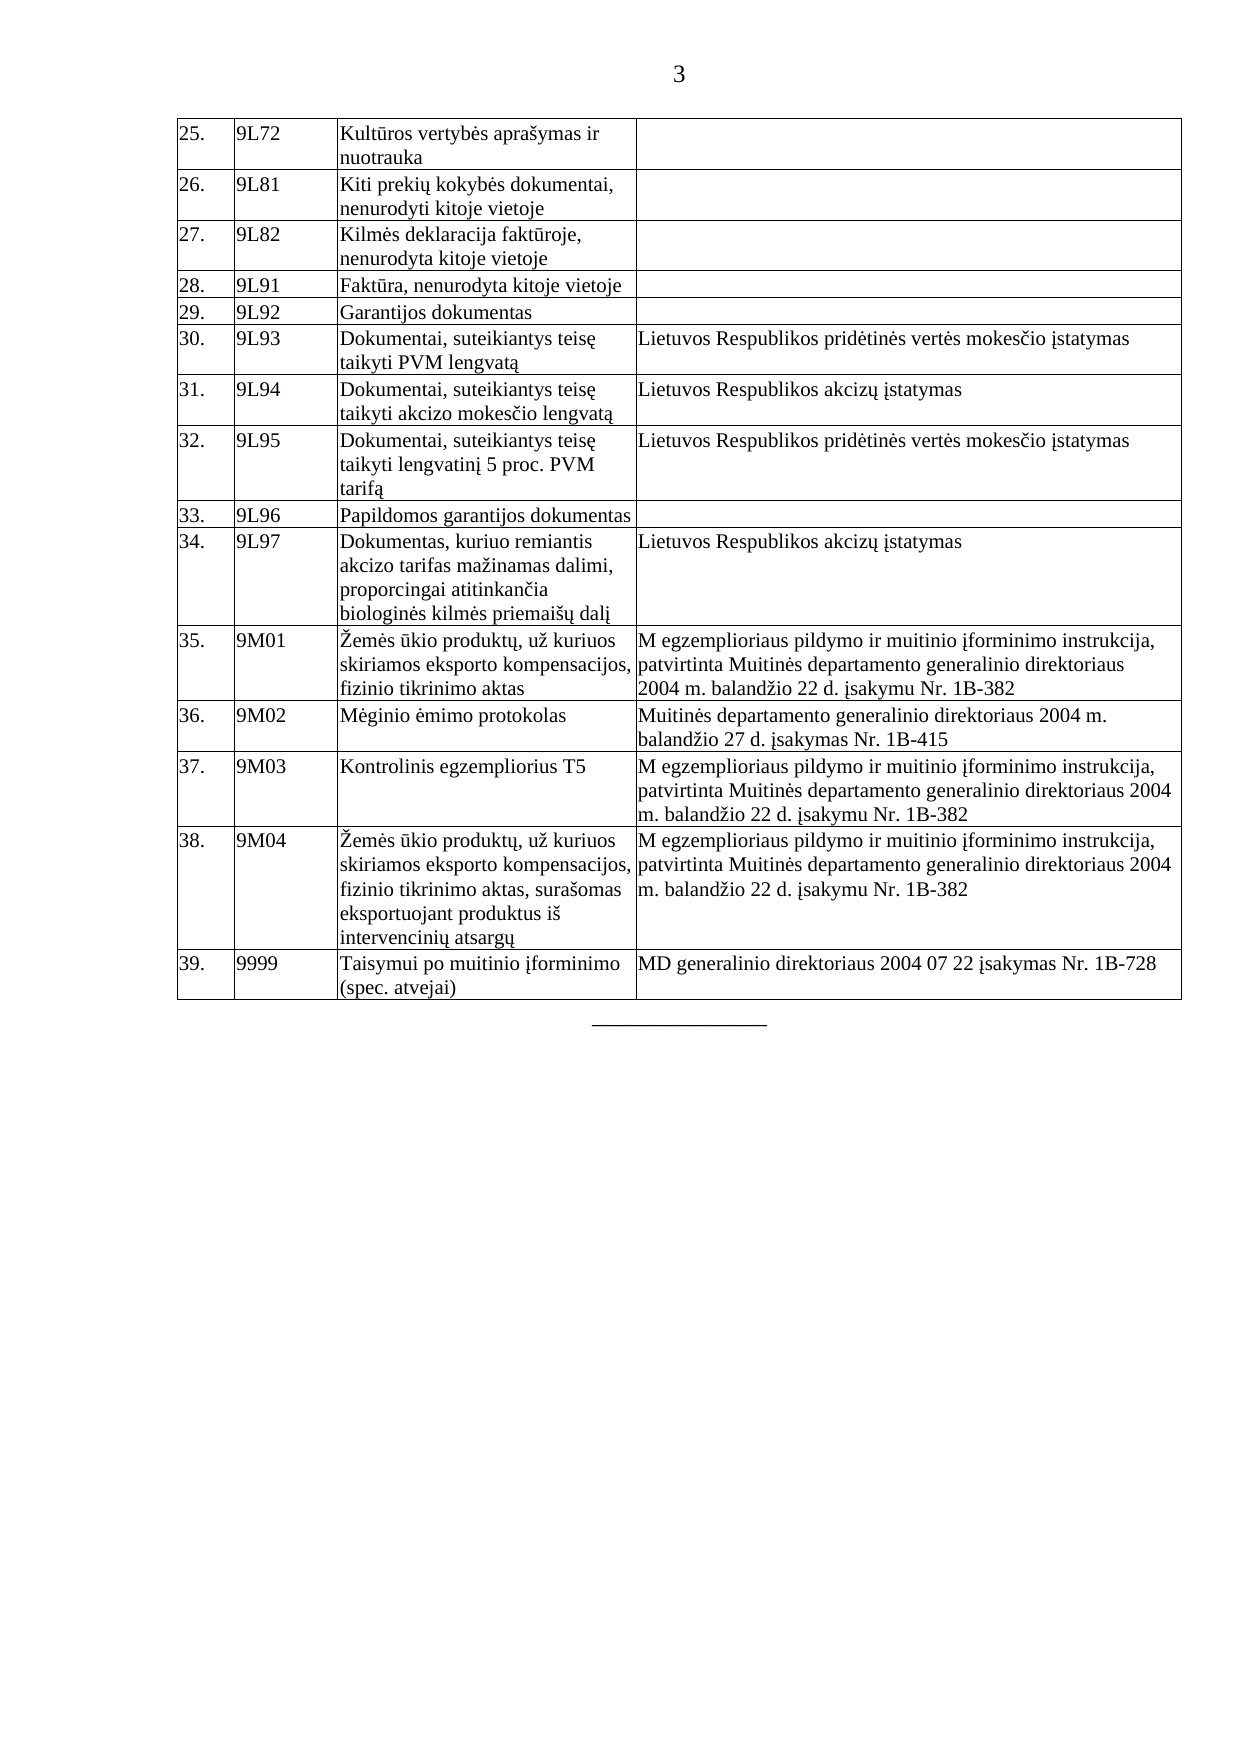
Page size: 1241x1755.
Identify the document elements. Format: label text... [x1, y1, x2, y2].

table_cell 35. [178, 626, 234, 700]
table_cell Žemės ūkio produktų, už kuriuos skiriamos eksporto kompensacijos, fizinio tikrinimo aktas, surašomas eksportuojant produktus iš intervencinių atsargų [338, 827, 636, 949]
table_cell 9M03 [235, 752, 337, 826]
table_cell Kiti prekių kokybės dokumentai, nenurodyti kitoje vietoje [338, 170, 636, 219]
table_cell Dokumentai, suteikiantys teisę taikyti akcizo mokesčio lengvatą [338, 375, 636, 425]
table_cell 37. [178, 752, 234, 826]
table_cell 9L82 [235, 221, 337, 270]
table_cell MD generalinio direktoriaus 2004 07 22 įsakymas Nr. 1B-728 [637, 950, 1181, 999]
table_cell 30. [178, 325, 234, 374]
table_cell 9M04 [235, 827, 337, 949]
table_cell [637, 271, 1181, 297]
table_cell 31. [178, 375, 234, 425]
table_cell 38. [178, 827, 234, 949]
table_cell Lietuvos Respublikos akcizų įstatymas [637, 375, 1181, 425]
table_cell M egzemplioriaus pildymo ir muitinio įforminimo instrukcija, patvirtinta Muitinės departamento generalinio direktoriaus 2004 m. balandžio 22 d. įsakymu Nr. 1B-382 [637, 626, 1181, 700]
table_cell 32. [178, 426, 234, 500]
table_cell Žemės ūkio produktų, už kuriuos skiriamos eksporto kompensacijos, fizinio tikrinimo aktas [338, 626, 636, 700]
table_cell 9M02 [235, 701, 337, 751]
table_cell Lietuvos Respublikos akcizų įstatymas [637, 528, 1181, 625]
table_cell 9L81 [235, 170, 337, 219]
table_cell 34. [178, 528, 234, 625]
table_cell [637, 221, 1181, 270]
table_cell 39. [178, 950, 234, 999]
table_cell 25. [178, 119, 234, 169]
text ______________ [177, 1000, 1181, 1029]
table_cell 9L96 [235, 501, 337, 527]
table_cell Dokumentas, kuriuo remiantis akcizo tarifas mažinamas dalimi, proporcingai atitinkančia biologinės kilmės priemaišų dalį [338, 528, 636, 625]
table_cell 9L91 [235, 271, 337, 297]
table_cell Mėginio ėmimo protokolas [338, 701, 636, 751]
table_cell Muitinės departamento generalinio direktoriaus 2004 m. balandžio 27 d. įsakymas Nr. 1B-415 [637, 701, 1181, 751]
table_cell 9M01 [235, 626, 337, 700]
table_cell Dokumentai, suteikiantys teisę taikyti lengvatinį 5 proc. PVM tarifą [338, 426, 636, 500]
table_cell Lietuvos Respublikos pridėtinės vertės mokesčio įstatymas [637, 426, 1181, 500]
table_cell Lietuvos Respublikos pridėtinės vertės mokesčio įstatymas [637, 325, 1181, 374]
table_cell Dokumentai, suteikiantys teisę taikyti PVM lengvatą [338, 325, 636, 374]
table_cell Faktūra, nenurodyta kitoje vietoje [338, 271, 636, 297]
table_cell 9L94 [235, 375, 337, 425]
table_cell M egzemplioriaus pildymo ir muitinio įforminimo instrukcija, patvirtinta Muitinės departamento generalinio direktoriaus 2004 m. balandžio 22 d. įsakymu Nr. 1B-382 [637, 827, 1181, 949]
table_cell [637, 119, 1181, 169]
table_cell Kilmės deklaracija faktūroje, nenurodyta kitoje vietoje [338, 221, 636, 270]
table_cell M egzemplioriaus pildymo ir muitinio įforminimo instrukcija, patvirtinta Muitinės departamento generalinio direktoriaus 2004 m. balandžio 22 d. įsakymu Nr. 1B-382 [637, 752, 1181, 826]
table_cell 28. [178, 271, 234, 297]
table_cell 9L92 [235, 298, 337, 324]
table_cell 29. [178, 298, 234, 324]
table_cell 9999 [235, 950, 337, 999]
table_cell 26. [178, 170, 234, 219]
table_cell 27. [178, 221, 234, 270]
table_cell Taisymui po muitinio įforminimo (spec. atvejai) [338, 950, 636, 999]
table_cell Garantijos dokumentas [338, 298, 636, 324]
table_cell 9L97 [235, 528, 337, 625]
table_cell [637, 501, 1181, 527]
table_cell Kultūros vertybės aprašymas ir nuotrauka [338, 119, 636, 169]
table_cell 9L93 [235, 325, 337, 374]
table_cell [637, 298, 1181, 324]
table_cell Papildomos garantijos dokumentas [338, 501, 636, 527]
table_cell 33. [178, 501, 234, 527]
table_cell Kontrolinis egzempliorius T5 [338, 752, 636, 826]
table_cell 9L95 [235, 426, 337, 500]
table_cell 36. [178, 701, 234, 751]
table_cell [637, 170, 1181, 219]
table_cell 9L72 [235, 119, 337, 169]
